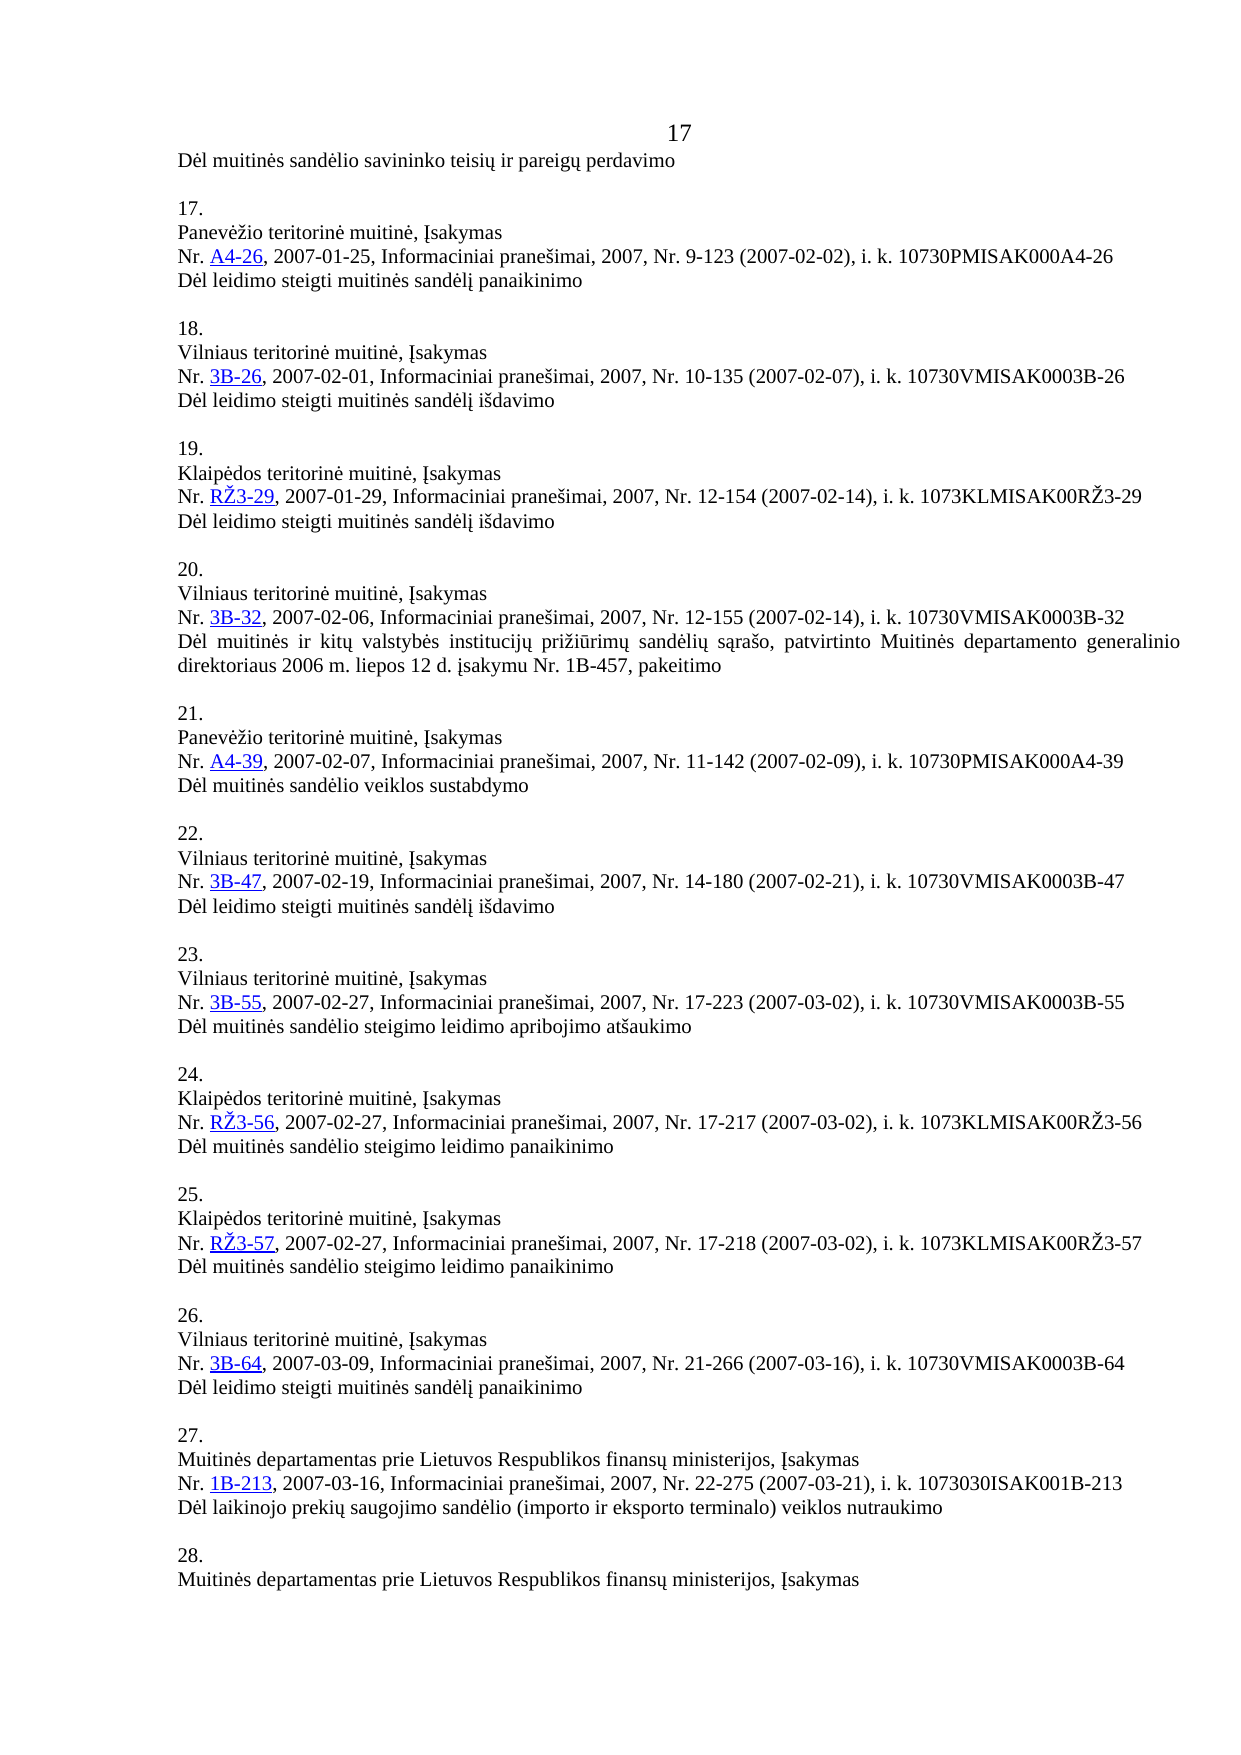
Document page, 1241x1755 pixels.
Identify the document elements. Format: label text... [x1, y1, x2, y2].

text Panevėžio teritorinė muitinė, Įsakymas [177, 220, 1181, 244]
text Dėl leidimo steigti muitinės sandėlį išdavimo [177, 893, 1181, 918]
text 18. [177, 316, 1181, 340]
text 25. [177, 1182, 1181, 1206]
text Nr. RŽ3-56, 2007-02-27, Informaciniai pranešimai, 2007, Nr. 17-217 (2007-03-02), i. k. 1073KLMISAK00RŽ3-56 [177, 1110, 1181, 1134]
text Vilniaus teritorinė muitinė, Įsakymas [177, 1327, 1181, 1351]
text Vilniaus teritorinė muitinė, Įsakymas [177, 845, 1181, 869]
text 20. [177, 557, 1181, 581]
text Nr. 3B-32, 2007-02-06, Informaciniai pranešimai, 2007, Nr. 12-155 (2007-02-14), i. k. 10730VMISAK0003B-32 [177, 605, 1181, 629]
text Klaipėdos teritorinė muitinė, Įsakymas [177, 460, 1181, 484]
text 17. [177, 196, 1181, 220]
text Dėl muitinės sandėlio savininko teisių ir pareigų perdavimo [177, 148, 1181, 172]
text Dėl muitinės sandėlio steigimo leidimo panaikinimo [177, 1254, 1181, 1278]
text Dėl laikinojo prekių saugojimo sandėlio (importo ir eksporto terminalo) veiklos nutraukimo [177, 1495, 1181, 1519]
text Dėl muitinės sandėlio veiklos sustabdymo [177, 773, 1181, 797]
text Vilniaus teritorinė muitinė, Įsakymas [177, 966, 1181, 990]
text 26. [177, 1303, 1181, 1327]
text Nr. 3B-26, 2007-02-01, Informaciniai pranešimai, 2007, Nr. 10-135 (2007-02-07), i. k. 10730VMISAK0003B-26 [177, 364, 1181, 388]
text 24. [177, 1062, 1181, 1086]
text Panevėžio teritorinė muitinė, Įsakymas [177, 725, 1181, 749]
text Nr. A4-39, 2007-02-07, Informaciniai pranešimai, 2007, Nr. 11-142 (2007-02-09), i. k. 10730PMISAK000A4-39 [177, 749, 1181, 773]
text 22. [177, 821, 1181, 845]
text 23. [177, 942, 1181, 966]
text Nr. 3B-47, 2007-02-19, Informaciniai pranešimai, 2007, Nr. 14-180 (2007-02-21), i. k. 10730VMISAK0003B-47 [177, 869, 1181, 893]
text Nr. 1B-213, 2007-03-16, Informaciniai pranešimai, 2007, Nr. 22-275 (2007-03-21), i. k. 1073030ISAK001B-213 [177, 1471, 1181, 1495]
text Vilniaus teritorinė muitinė, Įsakymas [177, 581, 1181, 605]
text Dėl leidimo steigti muitinės sandėlį išdavimo [177, 508, 1181, 533]
text Nr. RŽ3-57, 2007-02-27, Informaciniai pranešimai, 2007, Nr. 17-218 (2007-03-02), i. k. 1073KLMISAK00RŽ3-57 [177, 1230, 1181, 1254]
text Dėl leidimo steigti muitinės sandėlį panaikinimo [177, 268, 1181, 292]
text 27. [177, 1423, 1181, 1447]
text Muitinės departamentas prie Lietuvos Respublikos finansų ministerijos, Įsakymas [177, 1447, 1181, 1471]
text Dėl muitinės sandėlio steigimo leidimo panaikinimo [177, 1134, 1181, 1158]
text Nr. 3B-55, 2007-02-27, Informaciniai pranešimai, 2007, Nr. 17-223 (2007-03-02), i. k. 10730VMISAK0003B-55 [177, 990, 1181, 1014]
text Vilniaus teritorinė muitinė, Įsakymas [177, 340, 1181, 364]
text 28. [177, 1543, 1181, 1567]
text Dėl muitinės ir kitų valstybės institucijų prižiūrimų sandėlių sąrašo, patvirtinto Muitinės departamento generalinio direktoriaus 2006 m. liepos 12 d. įsakymu Nr. 1B-457, pakeitimo [177, 629, 1181, 677]
text Nr. 3B-64, 2007-03-09, Informaciniai pranešimai, 2007, Nr. 21-266 (2007-03-16), i. k. 10730VMISAK0003B-64 [177, 1351, 1181, 1375]
text 21. [177, 701, 1181, 725]
text Nr. RŽ3-29, 2007-01-29, Informaciniai pranešimai, 2007, Nr. 12-154 (2007-02-14), i. k. 1073KLMISAK00RŽ3-29 [177, 484, 1181, 508]
text Muitinės departamentas prie Lietuvos Respublikos finansų ministerijos, Įsakymas [177, 1567, 1181, 1591]
text Dėl leidimo steigti muitinės sandėlį panaikinimo [177, 1375, 1181, 1399]
text Nr. A4-26, 2007-01-25, Informaciniai pranešimai, 2007, Nr. 9-123 (2007-02-02), i. k. 10730PMISAK000A4-26 [177, 244, 1181, 268]
text Klaipėdos teritorinė muitinė, Įsakymas [177, 1206, 1181, 1230]
text 19. [177, 436, 1181, 460]
text Klaipėdos teritorinė muitinė, Įsakymas [177, 1086, 1181, 1110]
text Dėl muitinės sandėlio steigimo leidimo apribojimo atšaukimo [177, 1014, 1181, 1038]
text Dėl leidimo steigti muitinės sandėlį išdavimo [177, 388, 1181, 412]
